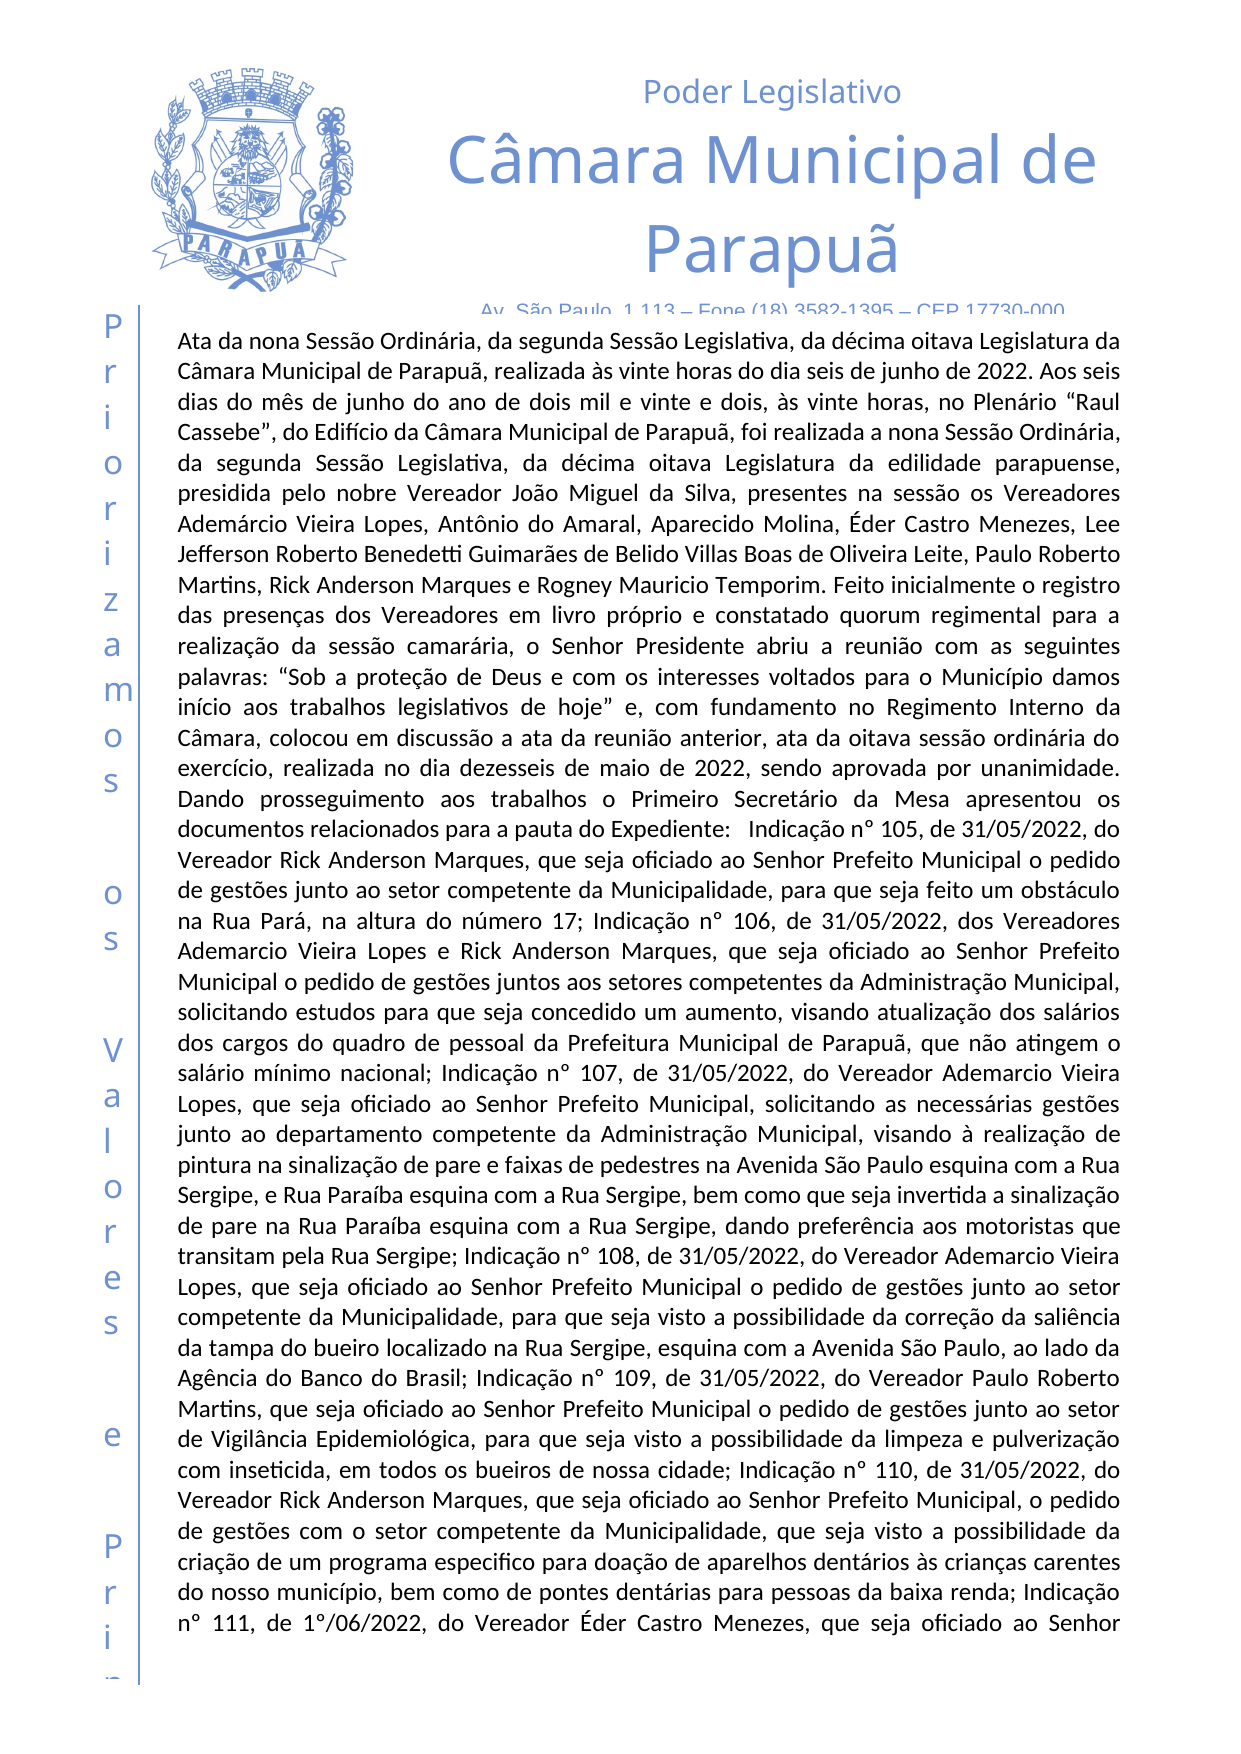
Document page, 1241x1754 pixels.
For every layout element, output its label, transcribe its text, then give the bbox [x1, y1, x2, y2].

picture [151, 68, 354, 292]
text Ata da nona Sessão Ordinária, da segunda Sessão Legislativa, da décima oitava Legislatura da Câmara Municipal de Parapuã, realizada às vinte horas do dia seis de junho de 2022. Aos seis dias do mês de junho do ano de dois mil e vinte e dois, às vinte horas, no Plenário “Raul Cassebe”, do Edifício da Câmara Municipal de Parapuã, foi realizada a nona Sessão Ordinária, da segunda Sessão Legislativa, da décima oitava Legislatura da edilidade parapuense, presidida pelo nobre Vereador João Miguel da Silva, presentes na sessão os Vereadores Ademárcio Vieira Lopes, Antônio do Amaral, Aparecido Molina, Éder Castro Menezes, Lee Jefferson Roberto Benedetti Guimarães de Belido Villas Boas de Oliveira Leite, Paulo Roberto Martins, Rick Anderson Marques e Rogney Mauricio Temporim. Feito inicialmente o registro das presenças dos Vereadores em livro próprio e constatado quorum regimental para a realização da sessão camarária, o Senhor Presidente abriu a reunião com as seguintes palavras: “Sob a proteção de Deus e com os interesses voltados para o Município damos início aos trabalhos legislativos de hoje” e, com fundamento no Regimento Interno da Câmara, colocou em discussão a ata da reunião anterior, ata da oitava sessão ordinária do exercício, realizada no dia dezesseis de maio de 2022, sendo aprovada por unanimidade. Dando prosseguimento aos trabalhos o Primeiro Secretário da Mesa apresentou os documentos relacionados para a pauta do Expediente: Indicação nº 105, de 31/05/2022, do Vereador Rick Anderson Marques, que seja oficiado ao Senhor Prefeito Municipal o pedido de gestões junto ao setor competente da Municipalidade, para que seja feito um obstáculo na Rua Pará, na altura do número 17; Indicação nº 106, de 31/05/2022, dos Vereadores Ademarcio Vieira Lopes e Rick Anderson Marques, que seja oficiado ao Senhor Prefeito Municipal o pedido de gestões juntos aos setores competentes da Administração Municipal, solicitando estudos para que seja concedido um aumento, visando atualização dos salários dos cargos do quadro de pessoal da Prefeitura Municipal de Parapuã, que não atingem o salário mínimo nacional; Indicação nº 107, de 31/05/2022, do Vereador Ademarcio Vieira Lopes, que seja oficiado ao Senhor Prefeito Municipal, solicitando as necessárias gestões junto ao departamento competente da Administração Municipal, visando à realização de pintura na sinalização de pare e faixas de pedestres na Avenida São Paulo esquina com a Rua Sergipe, e Rua Paraíba esquina com a Rua Sergipe, bem como que seja invertida a sinalização de pare na Rua Paraíba esquina com a Rua Sergipe, dando preferência aos motoristas que transitam pela Rua Sergipe; Indicação nº 108, de 31/05/2022, do Vereador Ademarcio Vieira Lopes, que seja oficiado ao Senhor Prefeito Municipal o pedido de gestões junto ao setor competente da Municipalidade, para que seja visto a possibilidade da correção da saliência da tampa do bueiro localizado na Rua Sergipe, esquina com a Avenida São Paulo, ao lado da Agência do Banco do Brasil; Indicação nº 109, de 31/05/2022, do Vereador Paulo Roberto Martins, que seja oficiado ao Senhor Prefeito Municipal o pedido de gestões junto ao setor de Vigilância Epidemiológica, para que seja visto a possibilidade da limpeza e pulverização com inseticida, em todos os bueiros de nossa cidade; Indicação nº 110, de 31/05/2022, do Vereador Rick Anderson Marques, que seja oficiado ao Senhor Prefeito Municipal, o pedido de gestões com o setor competente da Municipalidade, que seja visto a possibilidade da criação de um programa especifico para doação de aparelhos dentários às crianças carentes do nosso município, bem como de pontes dentárias para pessoas da baixa renda; Indicação nº 111, de 1º/06/2022, do Vereador Éder Castro Menezes, que seja oficiado ao Senhor [177, 325, 1122, 1637]
